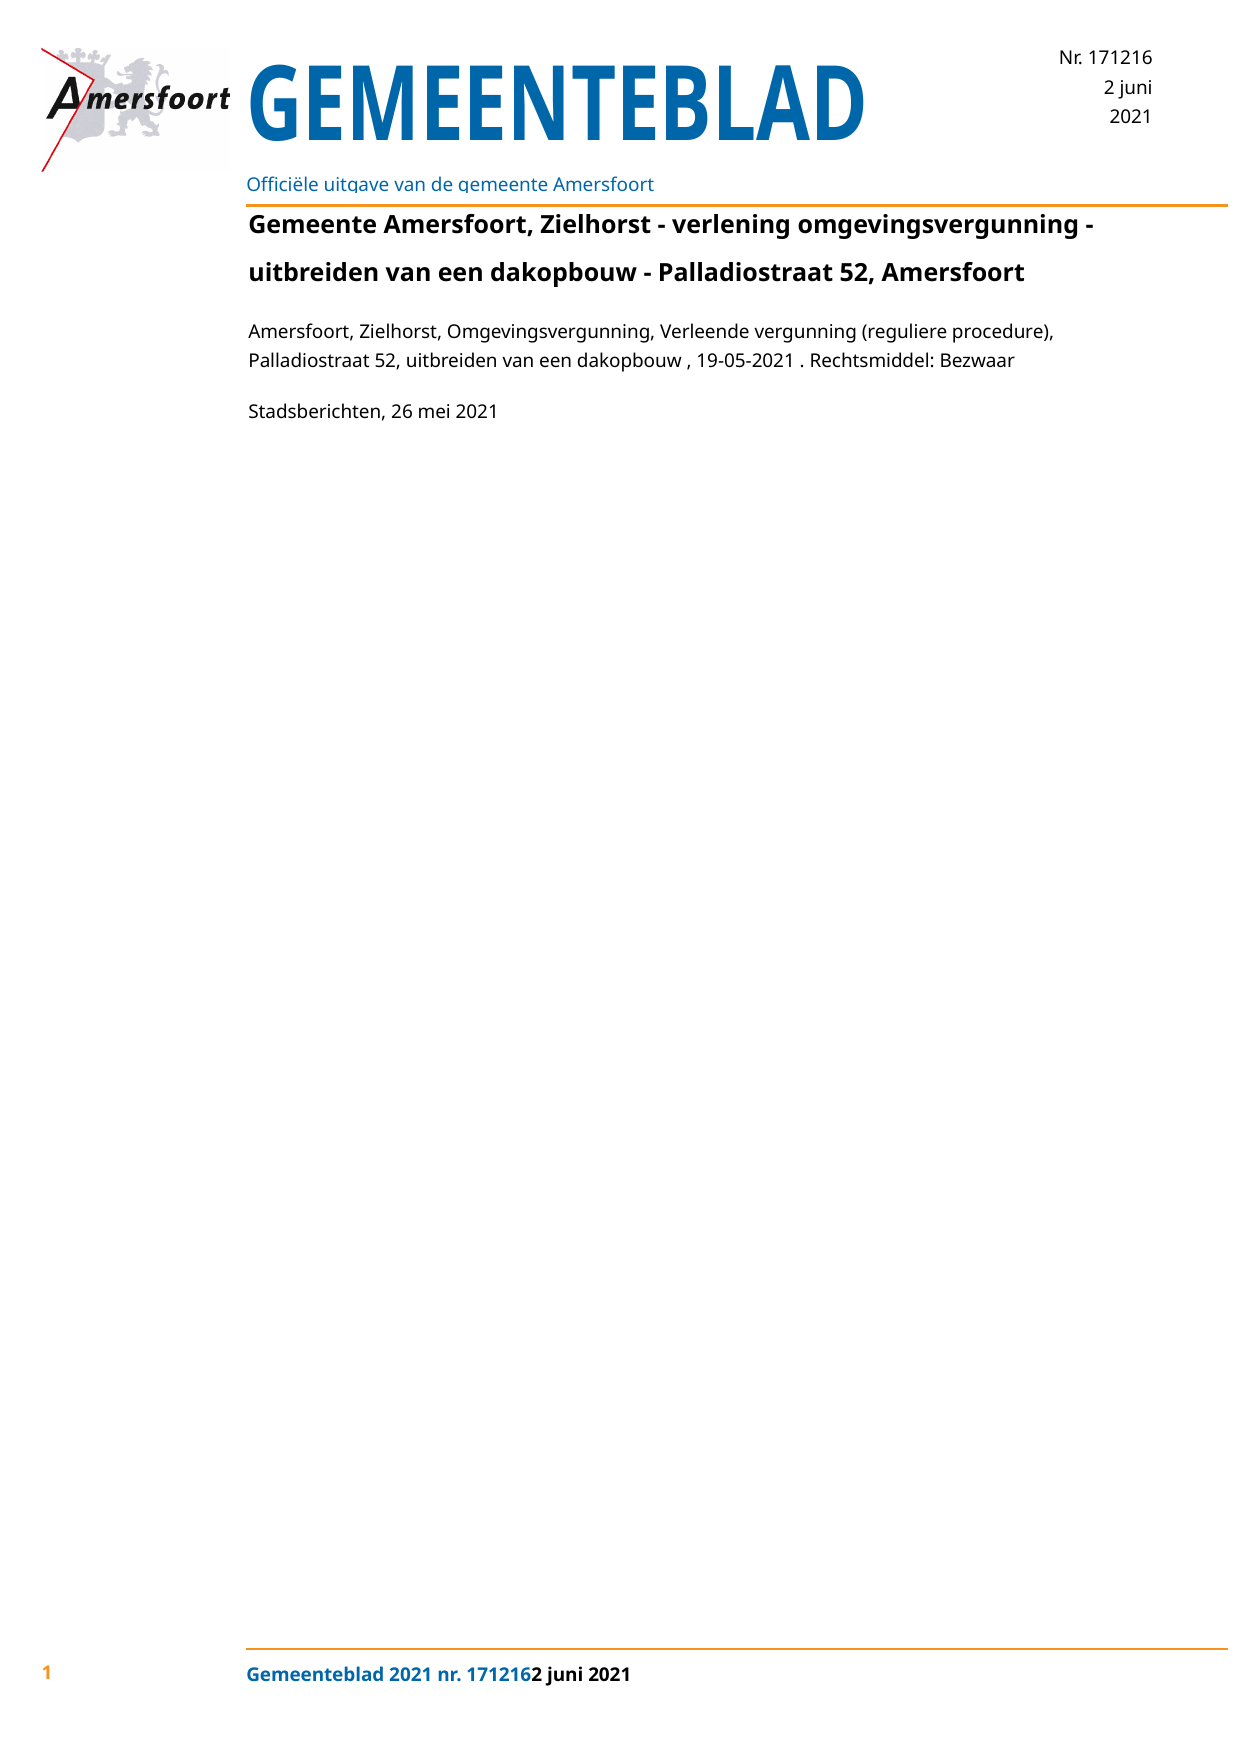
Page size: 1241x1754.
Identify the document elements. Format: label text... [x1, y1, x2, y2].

picture [41, 47, 231, 172]
text Amersfoort, Zielhorst, Omgevingsvergunning, Verleende vergunning (reguliere procedure), Palladiostraat 52, uitbreiden van een dakopbouw , 19-05-2021 . Rechtsmiddel: Bezwaar [248, 318, 1152, 373]
text Stadsberichten, 26 mei 2021 [248, 398, 1152, 424]
text Gemeente Amersfoort, Zielhorst - verlening omgevingsvergunning - uitbreiden van een dakopbouw - Palladiostraat 52, Amersfoort [248, 207, 1152, 288]
